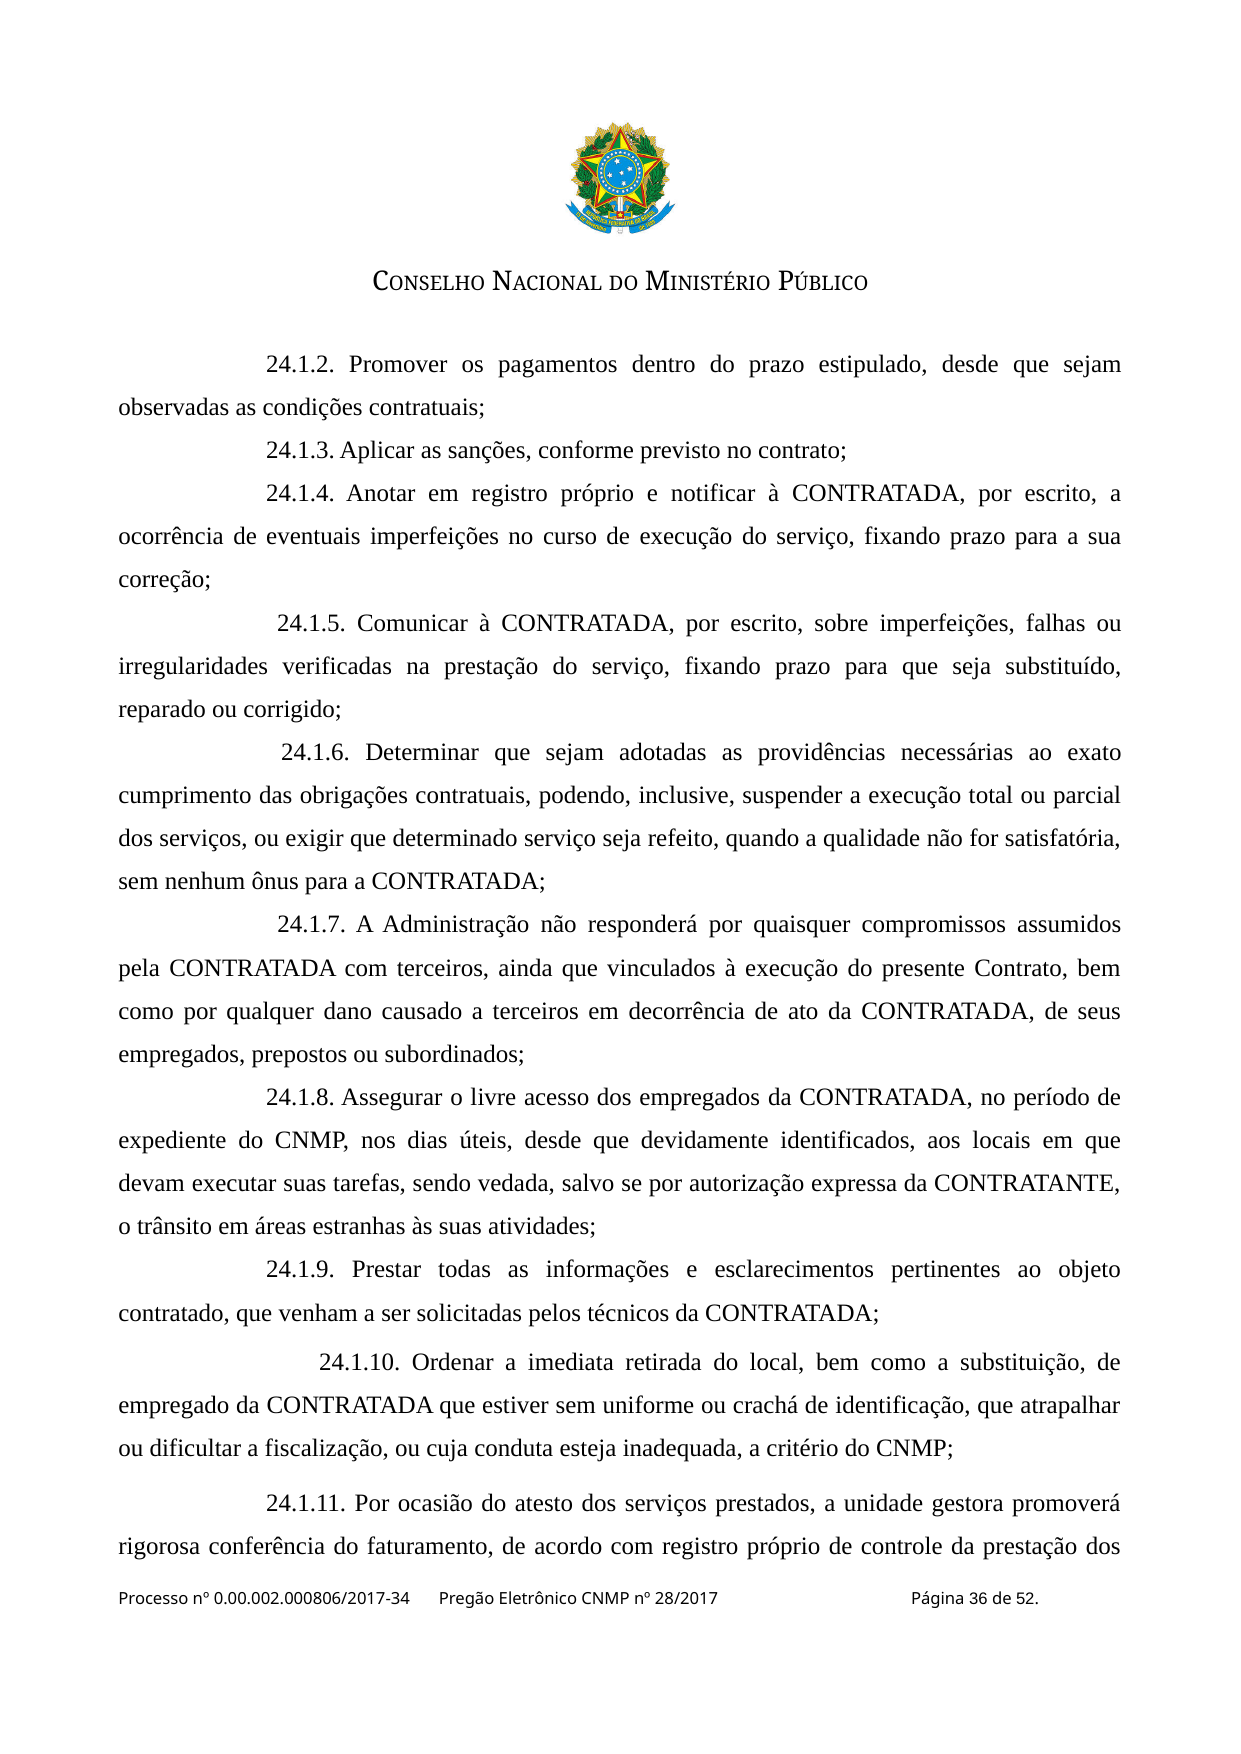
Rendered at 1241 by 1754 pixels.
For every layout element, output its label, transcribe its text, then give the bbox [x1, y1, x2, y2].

text 24.1.5. Comunicar à CONTRATADA, por escrito, sobre imperfeições, falhas ou irregularidades verificadas na prestação do serviço, fixando prazo para que seja substituído, reparado ou corrigido; [118, 608, 1122, 723]
text 24.1.9. Prestar todas as informações e esclarecimentos pertinentes ao objeto contratado, que venham a ser solicitadas pelos técnicos da CONTRATADA; [118, 1254, 1122, 1326]
text 24.1.3. Aplicar as sanções, conforme previsto no contrato; [118, 435, 1122, 464]
text 24.1.11. Por ocasião do atesto dos serviços prestados, a unidade gestora promoverá rigorosa conferência do faturamento, de acordo com registro próprio de controle da prestação dos [118, 1488, 1122, 1560]
text 24.1.4. Anotar em registro próprio e notificar à CONTRATADA, por escrito, a ocorrência de eventuais imperfeições no curso de execução do serviço, fixando prazo para a sua correção; [83, 478, 1122, 593]
text 24.1.8. Assegurar o livre acesso dos empregados da CONTRATADA, no período de expediente do CNMP, nos dias úteis, desde que devidamente identificados, aos locais em que devam executar suas tarefas, sendo vedada, salvo se por autorização expressa da CONTRATANTE, o trânsito em áreas estranhas às suas atividades; [118, 1082, 1122, 1240]
text 24.1.2. Promover os pagamentos dentro do prazo estipulado, desde que sejam observadas as condições contratuais; [118, 349, 1122, 421]
text 24.1.7. A Administração não responderá por quaisquer compromissos assumidos pela CONTRATADA com terceiros, ainda que vinculados à execução do presente Contrato, bem como por qualquer dano causado a terceiros em decorrência de ato da CONTRATADA, de seus empregados, prepostos ou subordinados; [118, 909, 1122, 1068]
text 24.1.6. Determinar que sejam adotadas as providências necessárias ao exato cumprimento das obrigações contratuais, podendo, inclusive, suspender a execução total ou parcial dos serviços, ou exigir que determinado serviço seja refeito, quando a qualidade não for satisfatória, sem nenhum ônus para a CONTRATADA; [118, 737, 1122, 895]
text 24.1.10. Ordenar a imediata retirada do local, bem como a substituição, de empregado da CONTRATADA que estiver sem uniforme ou crachá de identificação, que atrapalhar ou dificultar a fiscalização, ou cuja conduta esteja inadequada, a critério do CNMP; [80, 1347, 1122, 1462]
